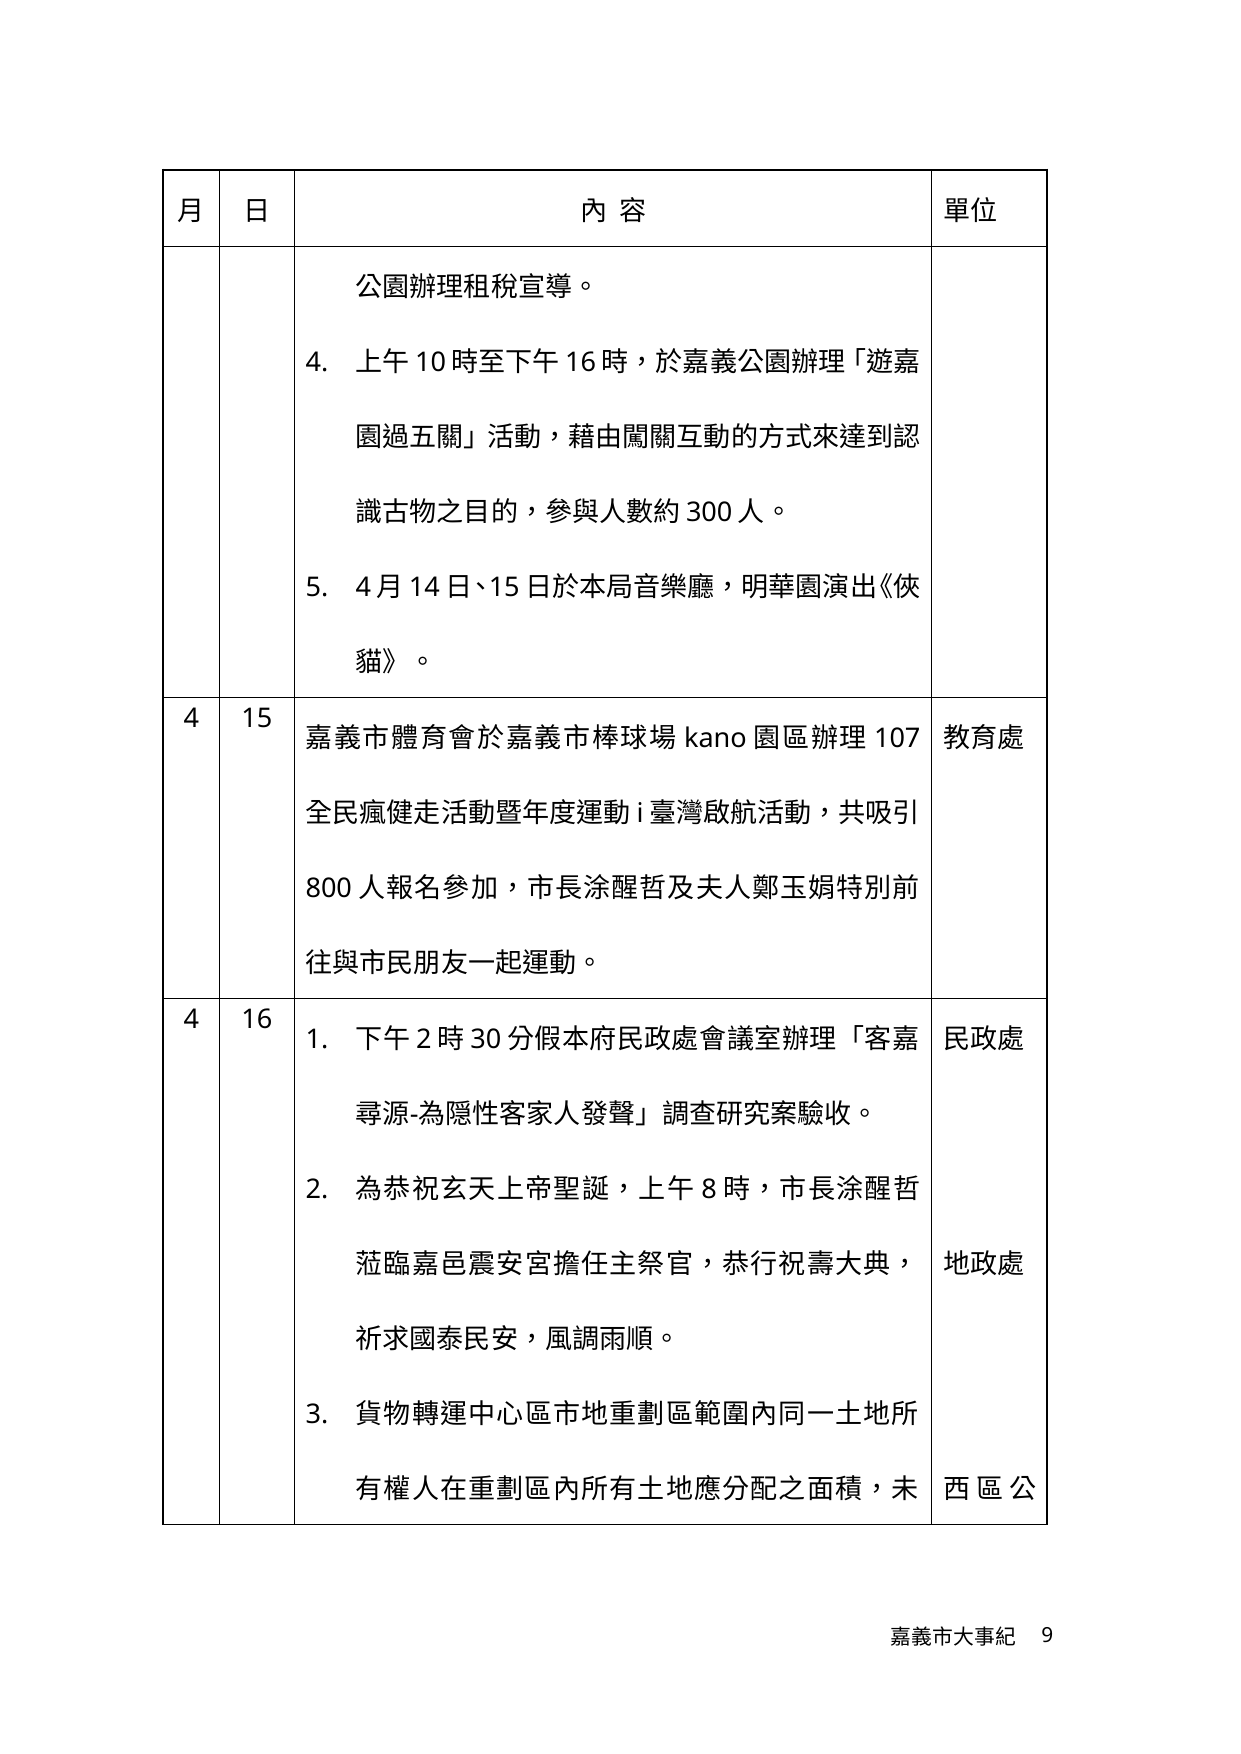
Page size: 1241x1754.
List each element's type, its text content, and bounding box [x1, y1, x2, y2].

table_cell 於後庄里圓林仔社區幸福山丘辦理「2018來嘉賞桐花-嘉義市客家桐花祭」活動。 為響應世界地球日，舉辦「試食肆。拾蔬青野」活動，以可食地景、桃城慢食、食農水耕等手作體驗課程、及諸羅樹蛙的生態環境講座等方式，鼓勵市民關懷支持在地、當季食材，關懷在地環境，並共同節能減碳愛地球。(台灣導報2B) 結合財政部南區國稅局嘉義市分局舉辦「星空稅樂~愛樂飛揚」活動，於下午6時至9時在中正公園辦理租稅宣導。 上午10時至下午16時，於嘉義公園辦理「遊嘉園過五關」活動，藉由闖關互動的方式來達到認識古物之目的，參與人數約300人。 4月14日、15日於本局音樂廳，明華園演出《俠貓》。 [295, 247, 931, 697]
table_cell 下午2時30分假本府民政處會議室辦理「客嘉尋源-為隠性客家人發聲」調查研究案驗收。 為恭祝玄天上帝聖誕，上午8時，市長涂醒哲蒞臨嘉邑震安宮擔任主祭官，恭行祝壽大典，祈求國泰民安，風調雨順。 貨物轉運中心區市地重劃區範圍內同一土地所有權人在重劃區內所有土地應分配之面積，未達或合併後仍未達重劃區內最小分配面積標準二分之一者，於本日與其他土地所有權人協調合併分配。 護送替代役189梯次9人入營，訓練單位為臺中成功嶺營區。 為提升本市食品安全衛生於，舉辦「107年嘉義市食安推動委員會幹事會議暨食品安全中心跨局處會議」，計有建設處、教育處、環保局及衛生局等跨局處相關人員，計11位參加。 嘉義市醫院型整合性健康篩檢啟動服務，由聖馬、嘉基、嘉榮、慶昇、嘉醫及陽明等6家醫院提供服務，30歲以上的嘉義市民全程免費。 本所自4月16日起將辦理107年度「圖解數化地籍圖整合建置及都市計畫地形圖套疊工作」外業測量作業，辦理地段為盧厝段，該項工作完成將有助民眾申請地籍圖謄本的便利性並減少民眾花費。 嘉義市今年再度獲選國際智慧城市論壇（ICF） TOP7智慧城市，ICF共同創辦人Robert Bell 實訪本市見證在六大指標建置的智慧成果。 [295, 999, 931, 1524]
table_cell 民政處 地政處 西區公 [932, 999, 1046, 1524]
table_cell 4 [164, 698, 219, 998]
table_header 內 容 [295, 171, 931, 246]
table_cell 教育處 [932, 698, 1046, 998]
table_cell 16 [220, 999, 294, 1524]
table_cell [164, 247, 219, 697]
table_cell 嘉義市體育會於嘉義市棒球場kano園區辦理107全民瘋健走活動暨年度運動i臺灣啟航活動，共吸引800人報名參加，市長涂醒哲及夫人鄭玉娟特別前往與市民朋友一起運動。 [295, 698, 931, 998]
table_cell [932, 247, 1046, 697]
table_cell [220, 247, 294, 697]
table_header 日 [220, 171, 294, 246]
table_cell 4 [164, 999, 219, 1524]
table_header 單位 [932, 171, 1046, 246]
table_cell 15 [220, 698, 294, 998]
table_header 月 [164, 171, 219, 246]
